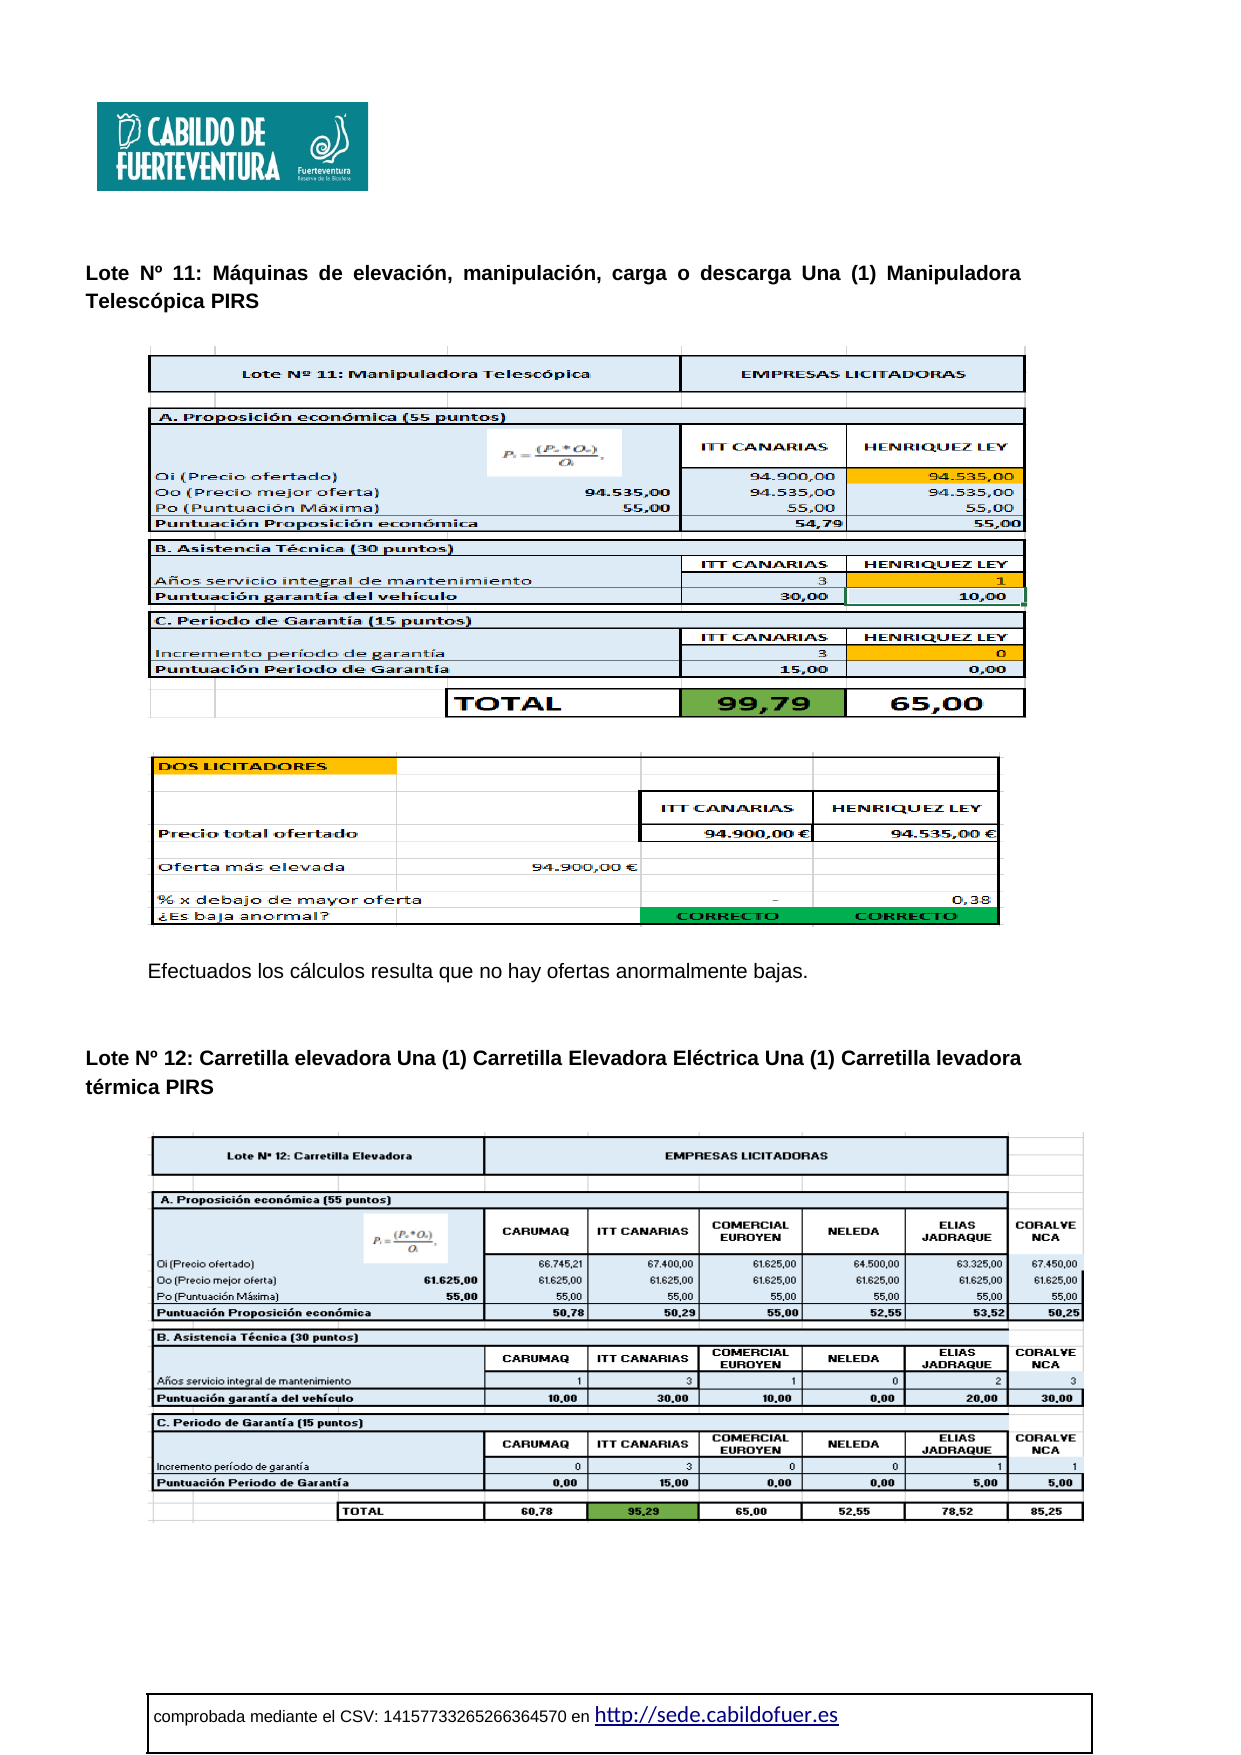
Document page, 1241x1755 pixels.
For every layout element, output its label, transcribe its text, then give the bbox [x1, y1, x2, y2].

subtitle Lote Nº 11: Máquinas de elevación, manipulación, carga o descarga Una (1) Manipuladora Telescópica PIRS [85, 260, 1094, 313]
subtitle Lote Nº 12: Carretilla elevadora Una (1) Carretilla Elevadora Eléctrica Una (1) Carretilla levadora térmica PIRS [85, 1046, 1094, 1098]
text Efectuados los cálculos resulta que no hay ofertas anormalmente bajas. [147, 959, 1107, 983]
